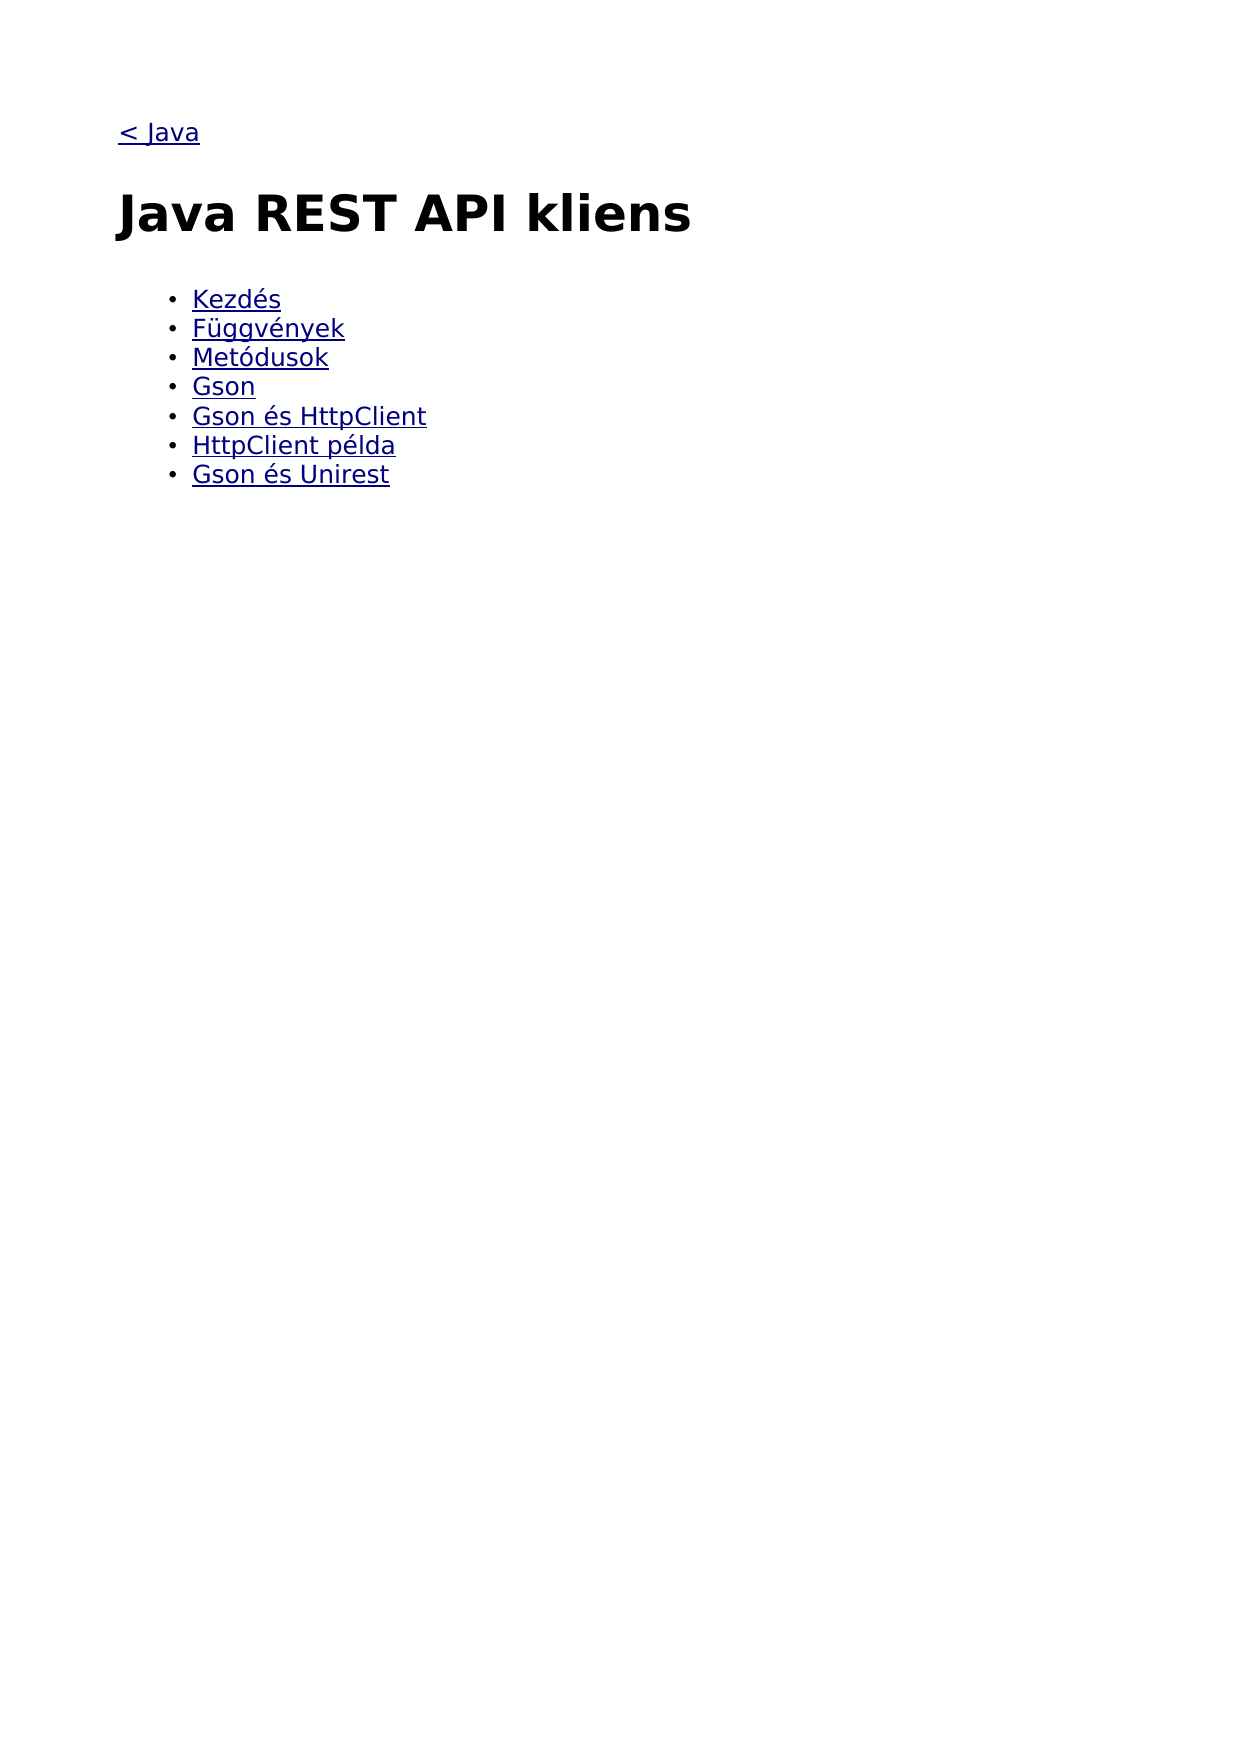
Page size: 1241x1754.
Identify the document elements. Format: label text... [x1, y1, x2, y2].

list Metódusok [177, 343, 1122, 372]
text < Java [118, 118, 1122, 147]
list Gson [177, 372, 1122, 402]
list HttpClient példa [177, 431, 1122, 460]
subtitle Java REST API kliens [118, 185, 1122, 243]
list Függvények [177, 314, 1122, 343]
list Kezdés [177, 285, 1122, 314]
list Gson és HttpClient [177, 402, 1122, 431]
list Gson és Unirest [177, 460, 1122, 489]
